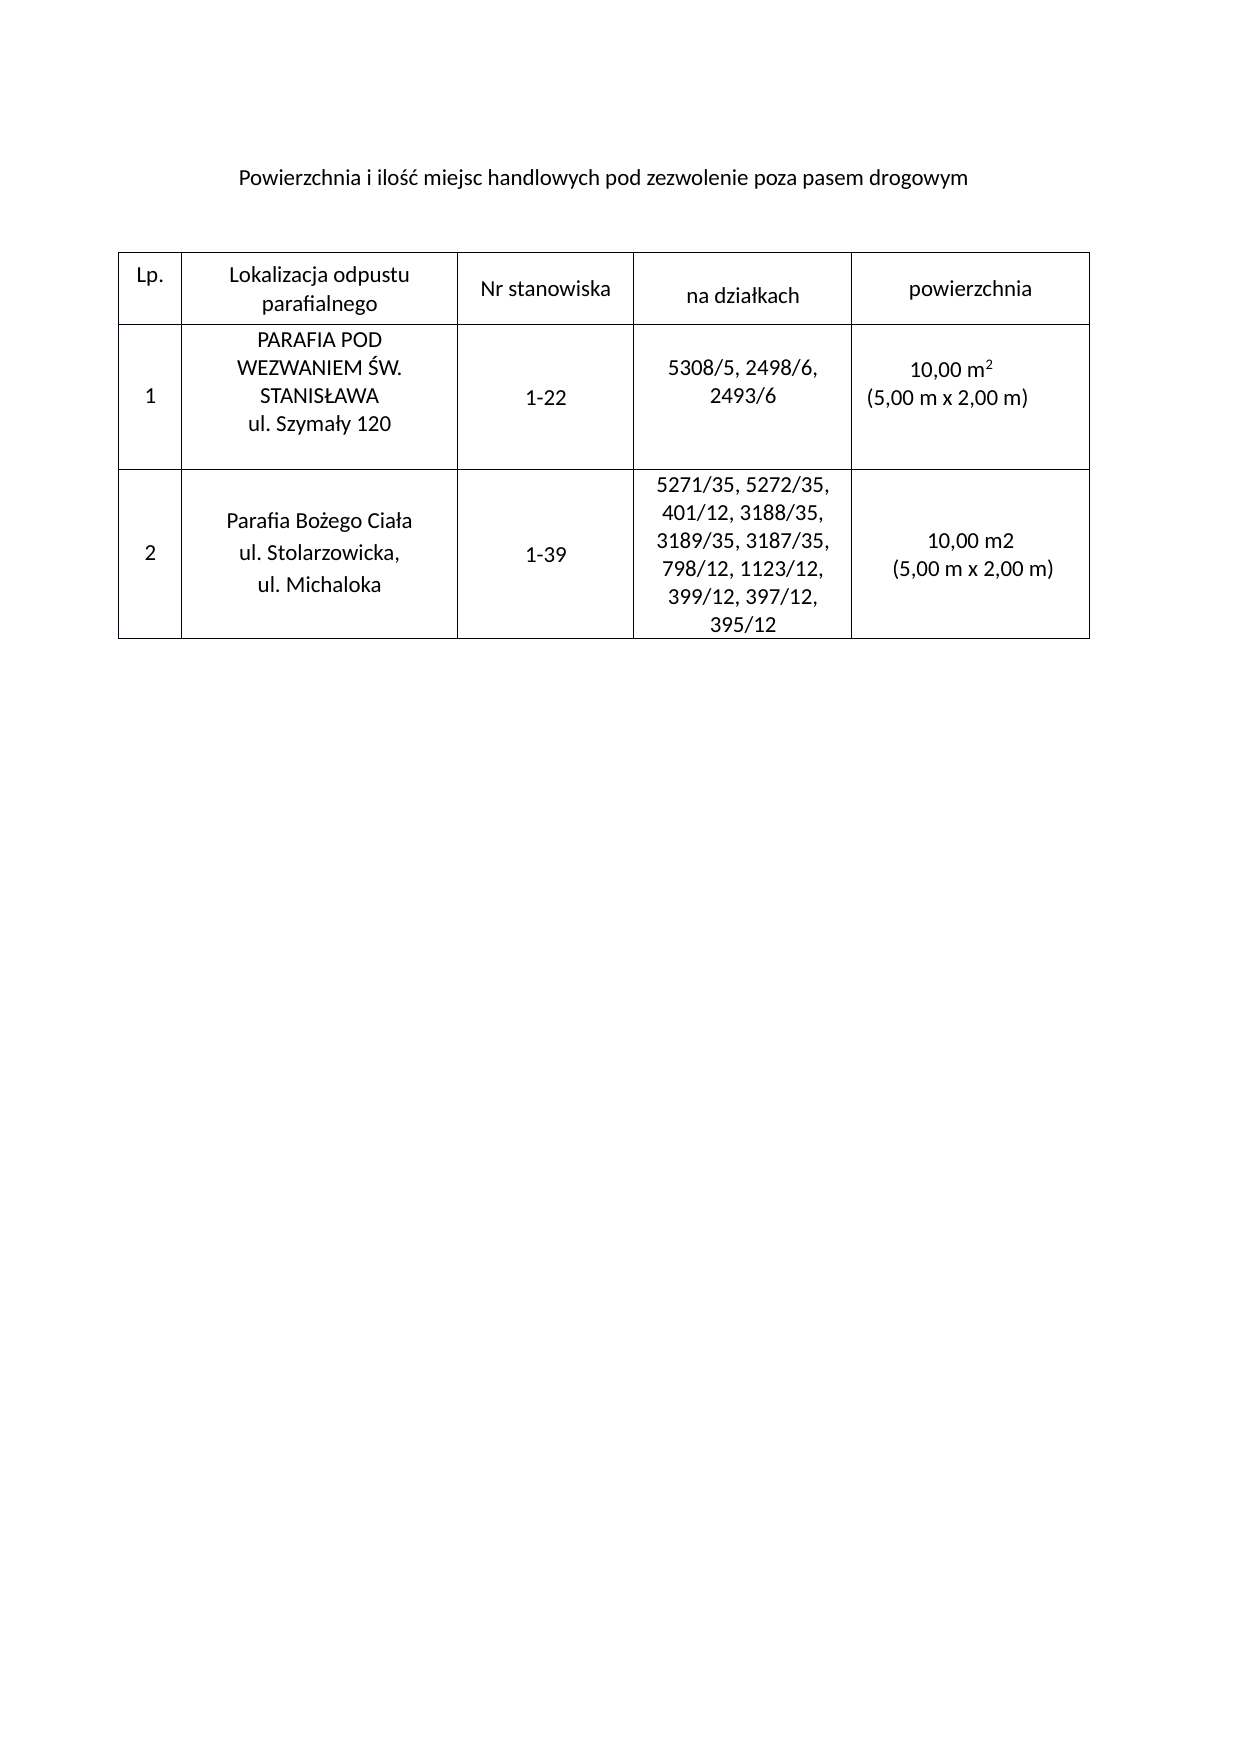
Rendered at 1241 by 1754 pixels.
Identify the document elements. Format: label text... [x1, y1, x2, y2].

table_cell 10,00 m2 (5,00 m x 2,00 m) [852, 470, 1089, 638]
table_cell 1 [119, 325, 181, 469]
table_cell 5271/35, 5272/35, 401/12, 3188/35, 3189/35, 3187/35, 798/12, 1123/12, 399/12, 397/12, 395/12 [634, 470, 851, 638]
table_header Lp. [119, 253, 181, 324]
table_header powierzchnia [852, 253, 1089, 324]
table_cell Parafia Bożego Ciała ul. Stolarzowicka, ul. Michaloka [182, 470, 457, 638]
table_cell 5308/5, 2498/6, 2493/6 [634, 325, 851, 469]
table_header Lokalizacja odpustu parafialnego [182, 253, 457, 324]
table_cell 2 [119, 470, 181, 638]
text Powierzchnia i ilość miejsc handlowych pod zezwolenie poza pasem drogowym [103, 163, 1104, 191]
table_header Nr stanowiska [458, 253, 633, 324]
table_cell 1-22 [458, 325, 633, 469]
table_cell PARAFIA POD WEZWANIEM ŚW. STANISŁAWA ul. Szymały 120 [182, 325, 457, 469]
table_cell 10,00 m2 (5,00 m x 2,00 m) [852, 325, 1089, 469]
table_header na działkach [634, 253, 851, 324]
table_cell 1-39 [458, 470, 633, 638]
